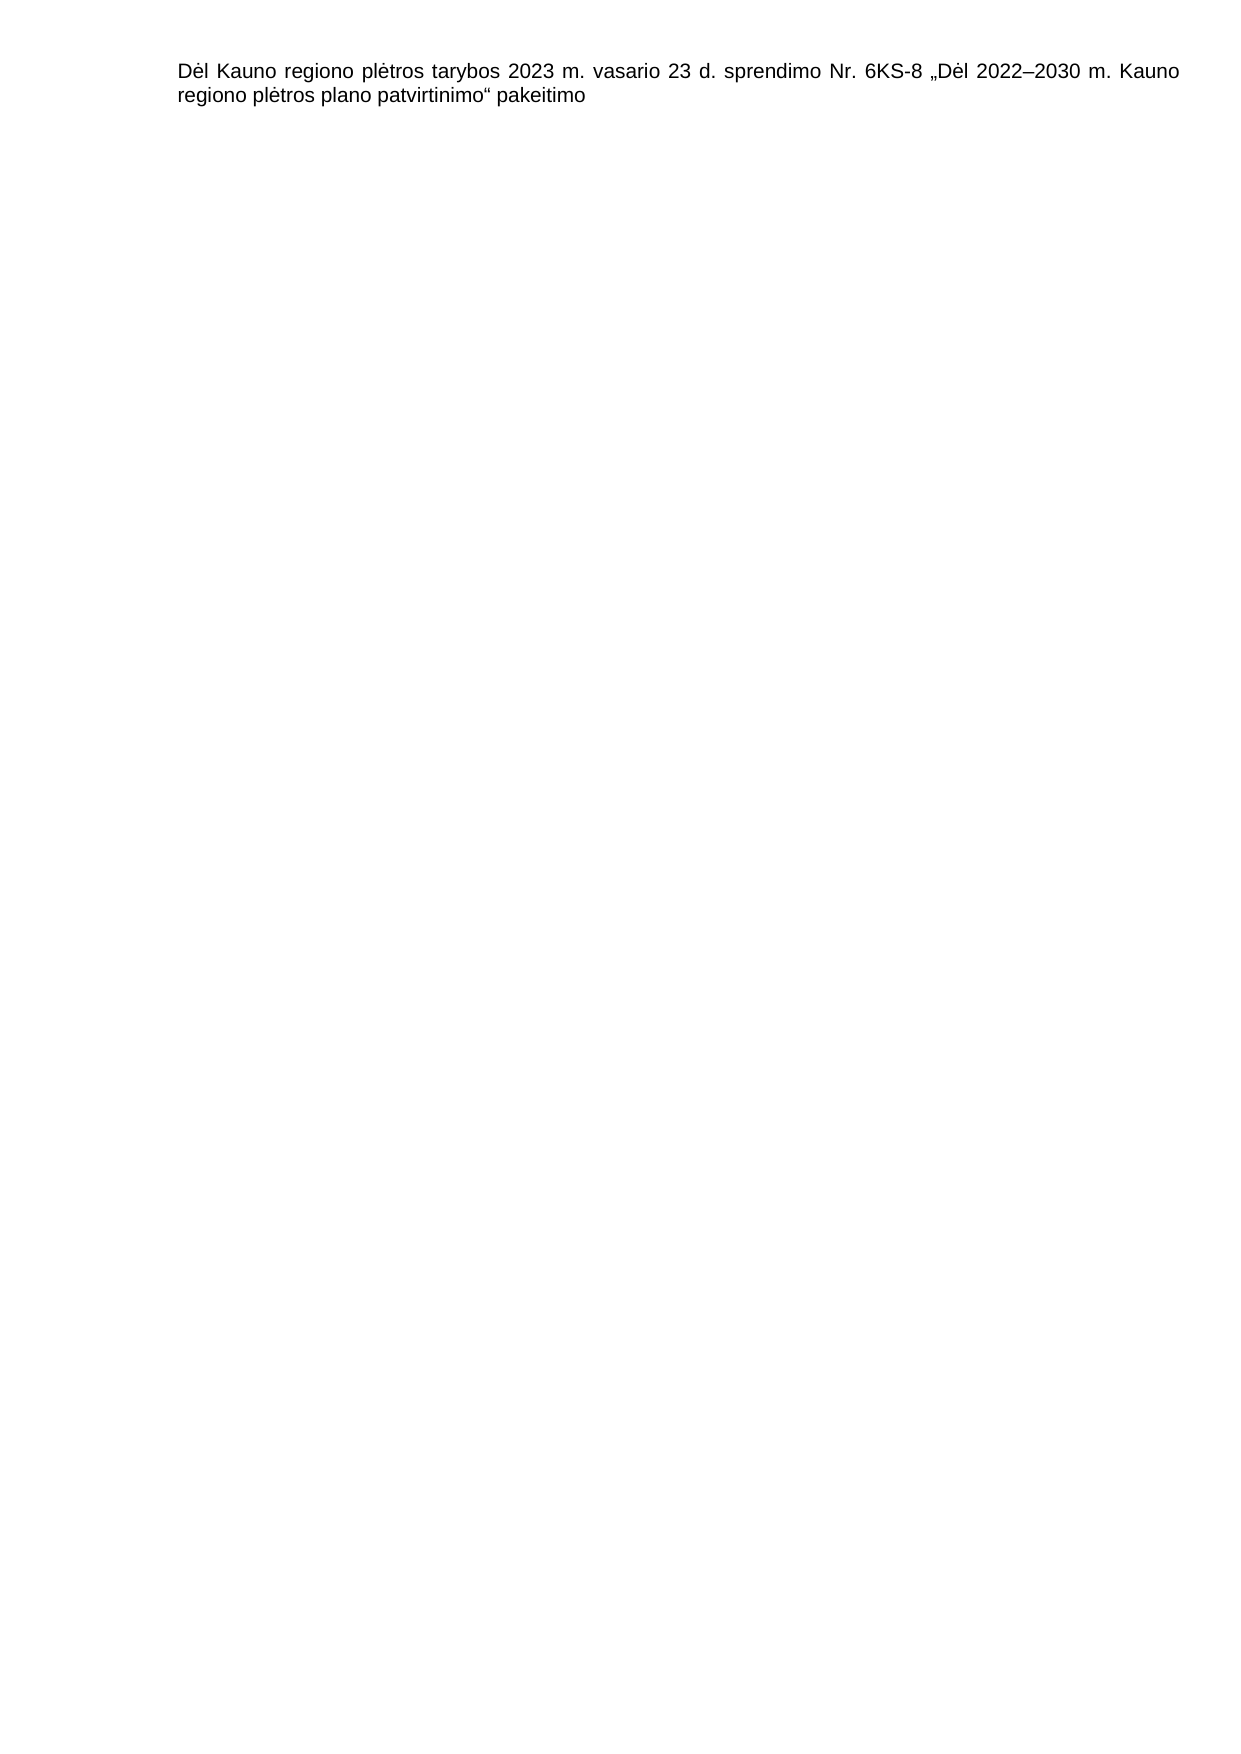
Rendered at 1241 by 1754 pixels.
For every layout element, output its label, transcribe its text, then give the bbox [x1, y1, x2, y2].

text Dėl Kauno regiono plėtros tarybos 2023 m. vasario 23 d. sprendimo Nr. 6KS-8 „Dėl 2022–2030 m. Kauno regiono plėtros plano patvirtinimo“ pakeitimo [177, 59, 1181, 107]
